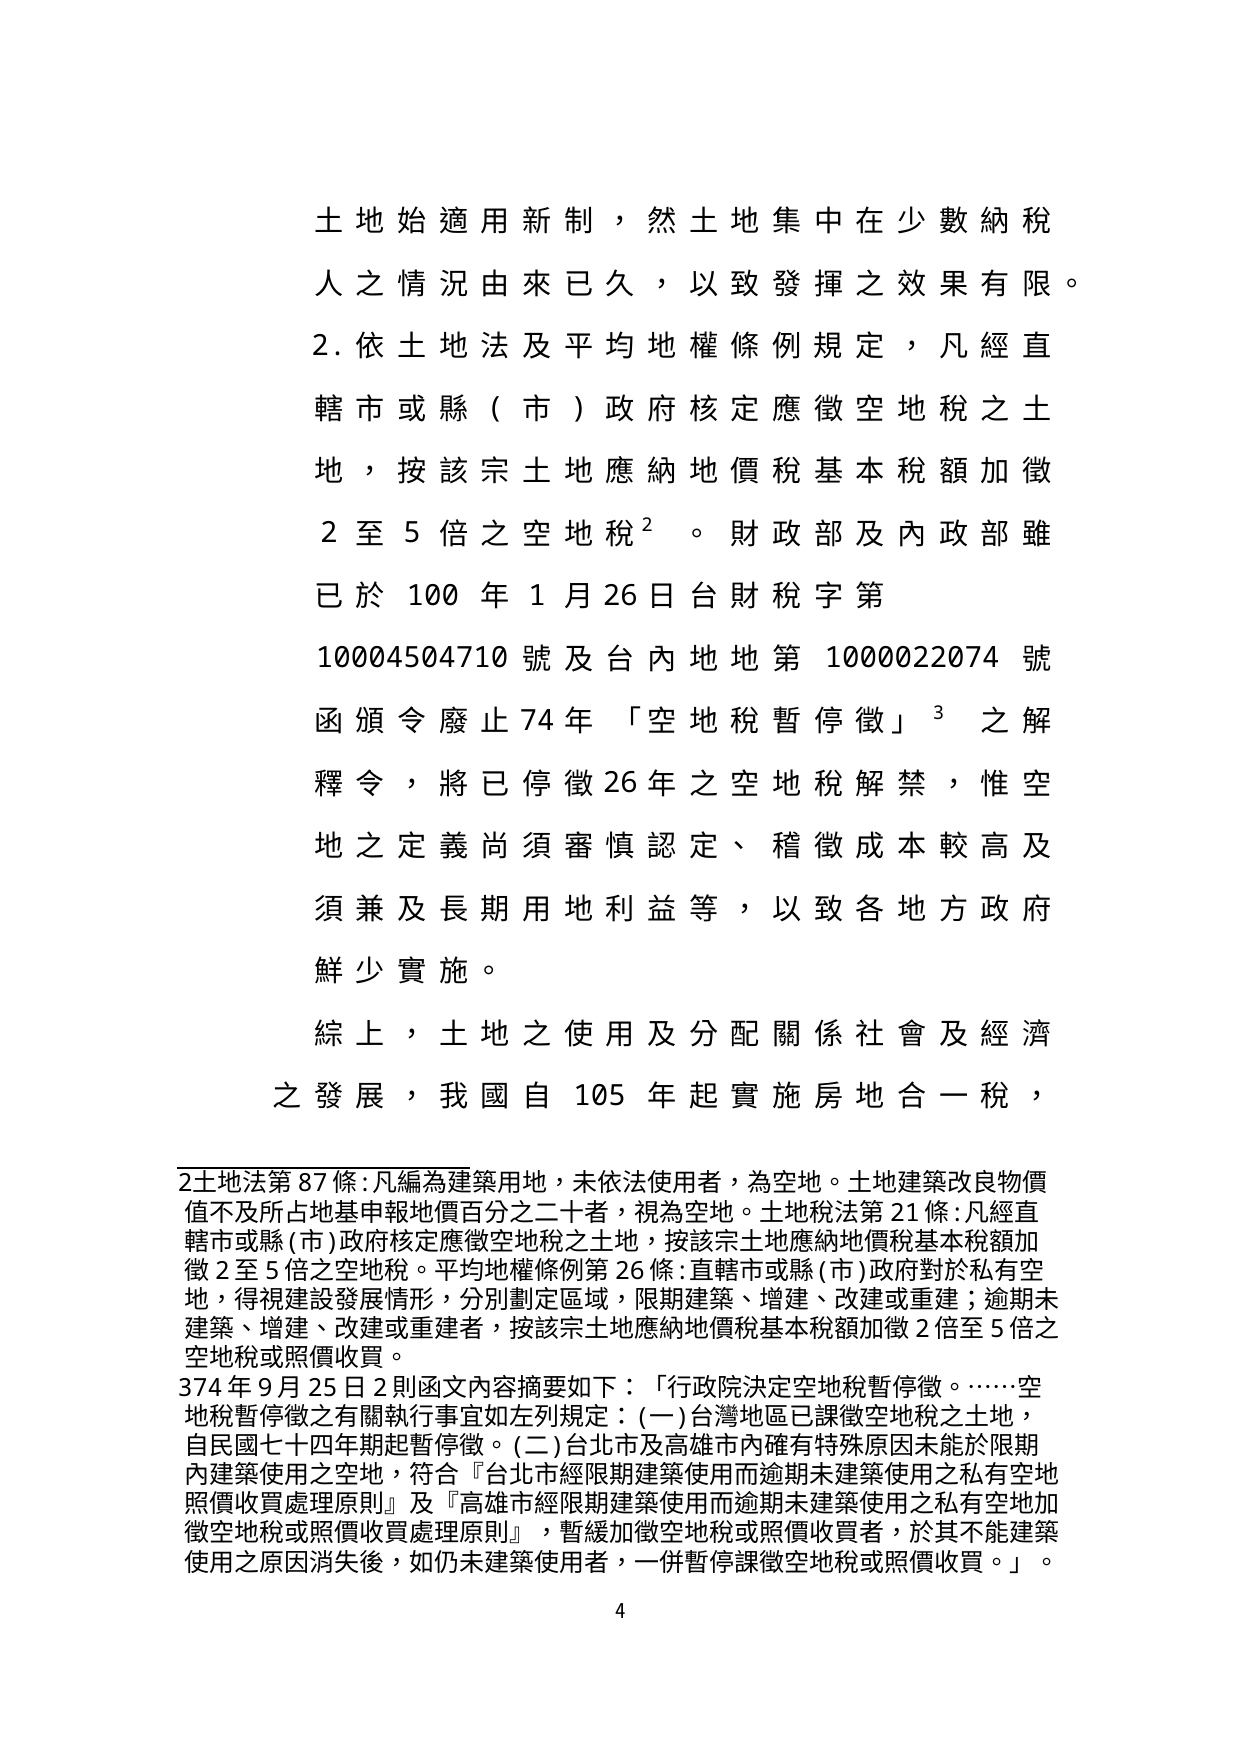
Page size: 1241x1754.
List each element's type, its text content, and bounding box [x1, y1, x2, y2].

text 綜上，土地之使用及分配關係社會及經濟之發展，我國自105年起實施房地合一稅， [242, 990, 1058, 1115]
text 74年9月25日2則函文內容摘要如下：「行政院決定空地稅暫停徵。……空地稅暫停徵之有關執行事宜如左列規定：(一)台灣地區已課徵空地稅之土地，自民國七十四年期起暫停徵。(二)台北市及高雄市內確有特殊原因未能於限期內建築使用之空地，符合『台北市經限期建築使用而逾期未建築使用之私有空地照價收買處理原則』及『高雄市經限期建築使用而逾期未建築使用之私有空地加徵空地稅或照價收買處理原則』，暫緩加徵空地稅或照價收買者，於其不能建築使用之原因消失後，如仍未建築使用者，一併暫停課徵空地稅或照價收買。」。 [177, 1373, 1063, 1577]
text 1.為解決房地分開課稅之缺失，建立合理透明稅制，並與國際稅制接軌，我國自105年起實施房地合一稅，房地交易所得合一按實價課徵，惟採日出條款及不溯及既往之設計，在特定時間後取得之房屋、土地始適用新制，然土地集中在少數納稅人之情況由來已久，以致發揮之效果有限。 [271, 177, 1058, 302]
text 土地法第87條:凡編為建築用地，未依法使用者，為空地。土地建築改良物價值不及所占地基申報地價百分之二十者，視為空地。土地稅法第21條:凡經直轄市或縣(市)政府核定應徵空地稅之土地，按該宗土地應納地價稅基本稅額加徵2至5倍之空地稅。平均地權條例第26條:直轄市或縣(市)政府對於私有空地，得視建設發展情形，分別劃定區域，限期建築、增建、改建或重建；逾期未建築、增建、改建或重建者，按該宗土地應納地價稅基本稅額加徵2倍至5倍之空地稅或照價收買。 [177, 1168, 1063, 1373]
text 2.依土地法及平均地權條例規定，凡經直轄市或縣(市)政府核定應徵空地稅之土地，按該宗土地應納地價稅基本稅額加徵2至5倍之空地稅。財政部及內政部雖已於100年1月26日台財稅字第10004504710號及台內地地第1000022074號函頒令廢止74年「空地稅暫停徵」之解釋令，將已停徵26年之空地稅解禁，惟空地之定義尚須審慎認定、稽徵成本較高及須兼及長期用地利益等，以致各地方政府鮮少實施。 [271, 302, 1058, 990]
